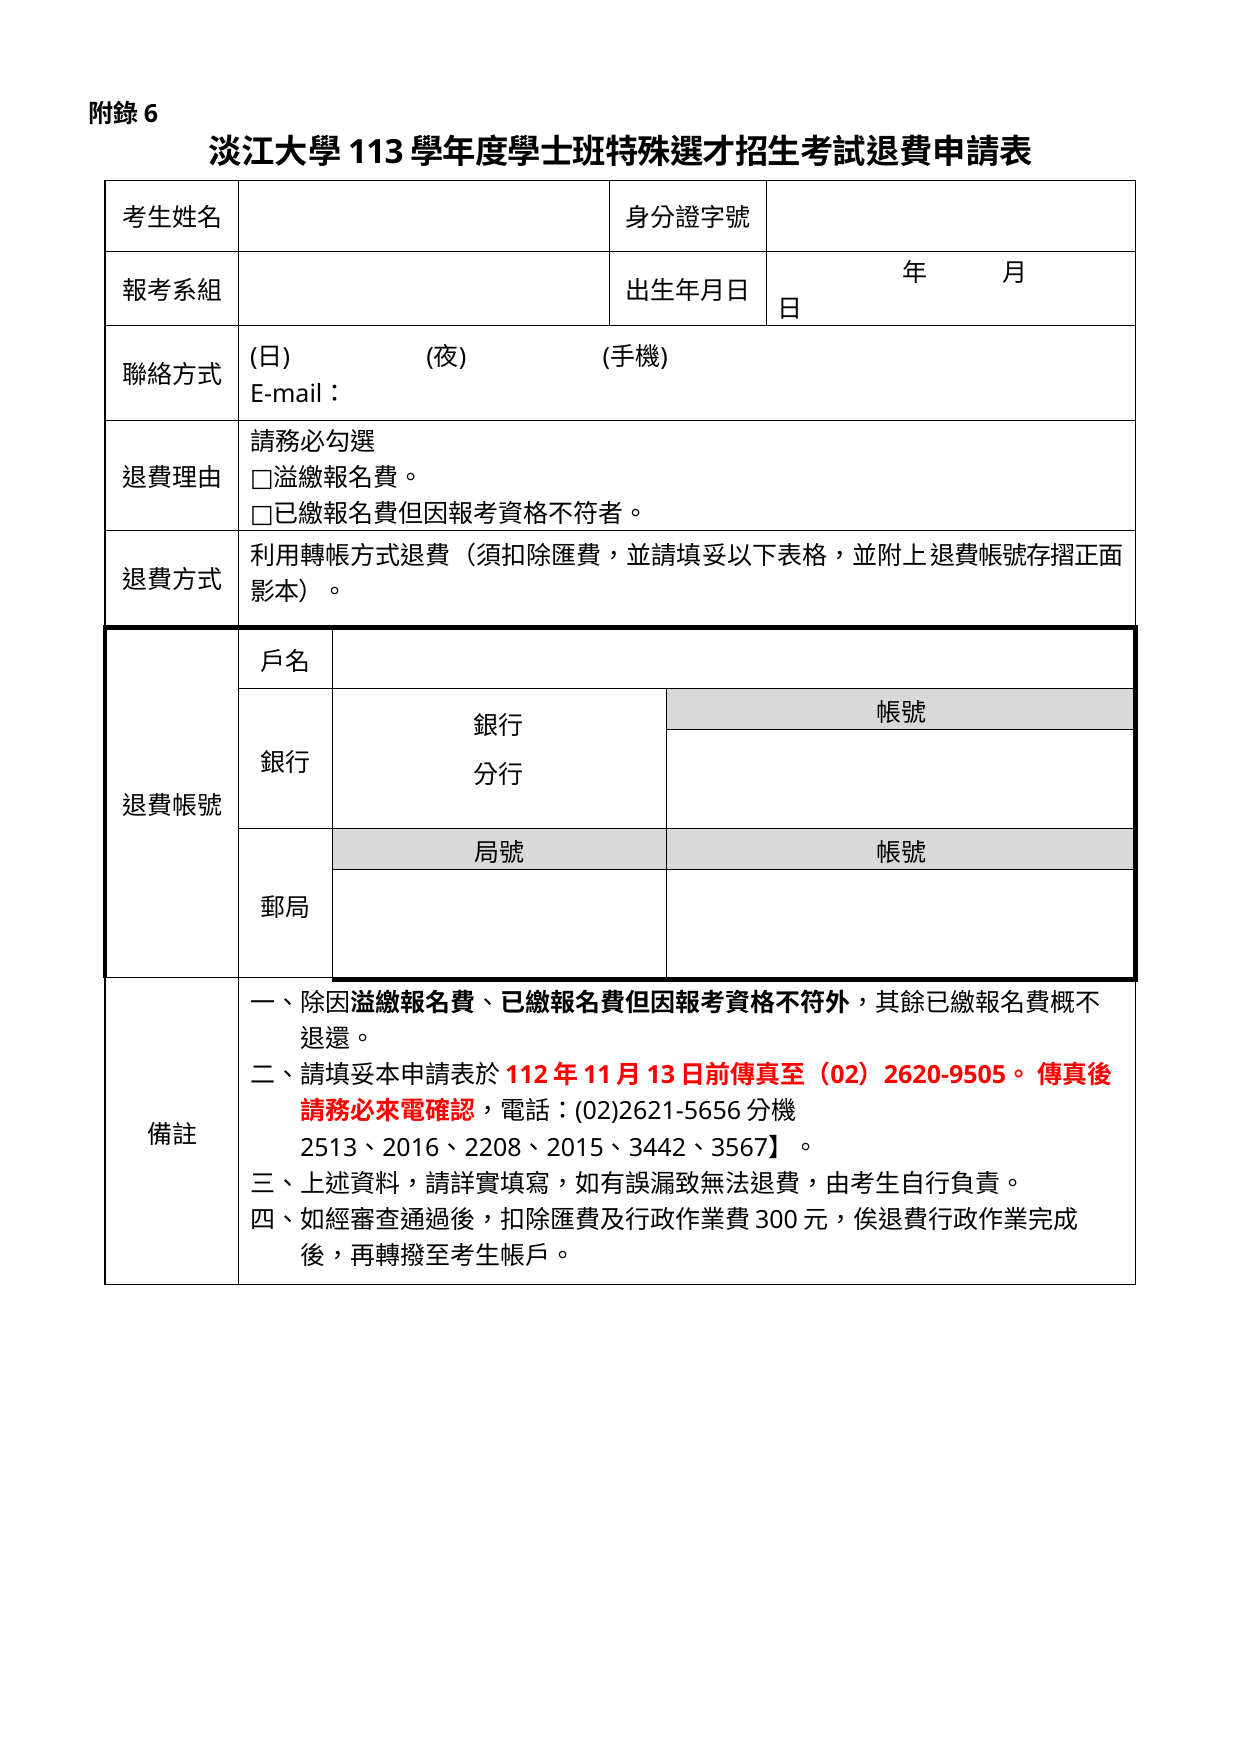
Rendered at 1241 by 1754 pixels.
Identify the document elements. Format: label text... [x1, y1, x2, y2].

text 附錄6 [89, 89, 1152, 130]
table_cell 銀行 分行 [333, 689, 666, 828]
table_cell 銀行 [239, 689, 332, 828]
table_cell 報考系組 [106, 252, 238, 325]
table_cell 帳號 [667, 689, 1133, 729]
table_cell 戶名 [239, 630, 332, 688]
table_cell 年 月 日 [767, 252, 1135, 325]
table_header 身分證字號 [610, 181, 766, 251]
table_cell 一、除因溢繳報名費、已繳報名費但因報考資格不符外，其餘已繳報名費概不退還。 二、請填妥本申請表於112年11月13日前傳真至（02）2620-9505。 傳真後請務必來電確認，電話：(02)2621-5656分機2513、2016、2208、2015、3442、3567】。 三、上述資料，請詳實填寫，如有誤漏致無法退費，由考生自行負責。 四、如經審查通過後，扣除匯費及行政作業費300元，俟退費行政作業完成後，再轉撥至考生帳戶。 [239, 978, 1135, 1283]
table_cell 退費帳號 [107, 630, 238, 977]
table_cell 出生年月日 [610, 252, 766, 325]
text 淡江大學113學年度學士班特殊選才招生考試退費申請表 [89, 130, 1152, 172]
table_cell [239, 252, 609, 325]
table_cell 備註 [106, 978, 238, 1283]
table_cell 聯絡方式 [106, 326, 238, 420]
table_cell (日) (夜) (手機) E-mail： [239, 326, 1135, 420]
table_cell 請務必勾選 □溢繳報名費。 □已繳報名費但因報考資格不符者。 [239, 421, 1135, 530]
table_cell [333, 870, 666, 977]
table_cell 帳號 [667, 829, 1133, 869]
table_header 考生姓名 [106, 181, 238, 251]
table_cell 局號 [333, 829, 666, 869]
table_cell [333, 630, 1133, 688]
table_cell 郵局 [239, 829, 332, 977]
table_cell [667, 870, 1133, 977]
table_header [767, 181, 1135, 251]
table_cell [667, 730, 1133, 828]
table_cell 利用轉帳方式退費（須扣除匯費，並請填妥以下表格，並附上退費帳號存摺正面影本）。 [239, 531, 1135, 625]
table_cell 退費理由 [106, 421, 238, 530]
table_cell 退費方式 [106, 531, 238, 625]
table_header [239, 181, 609, 251]
